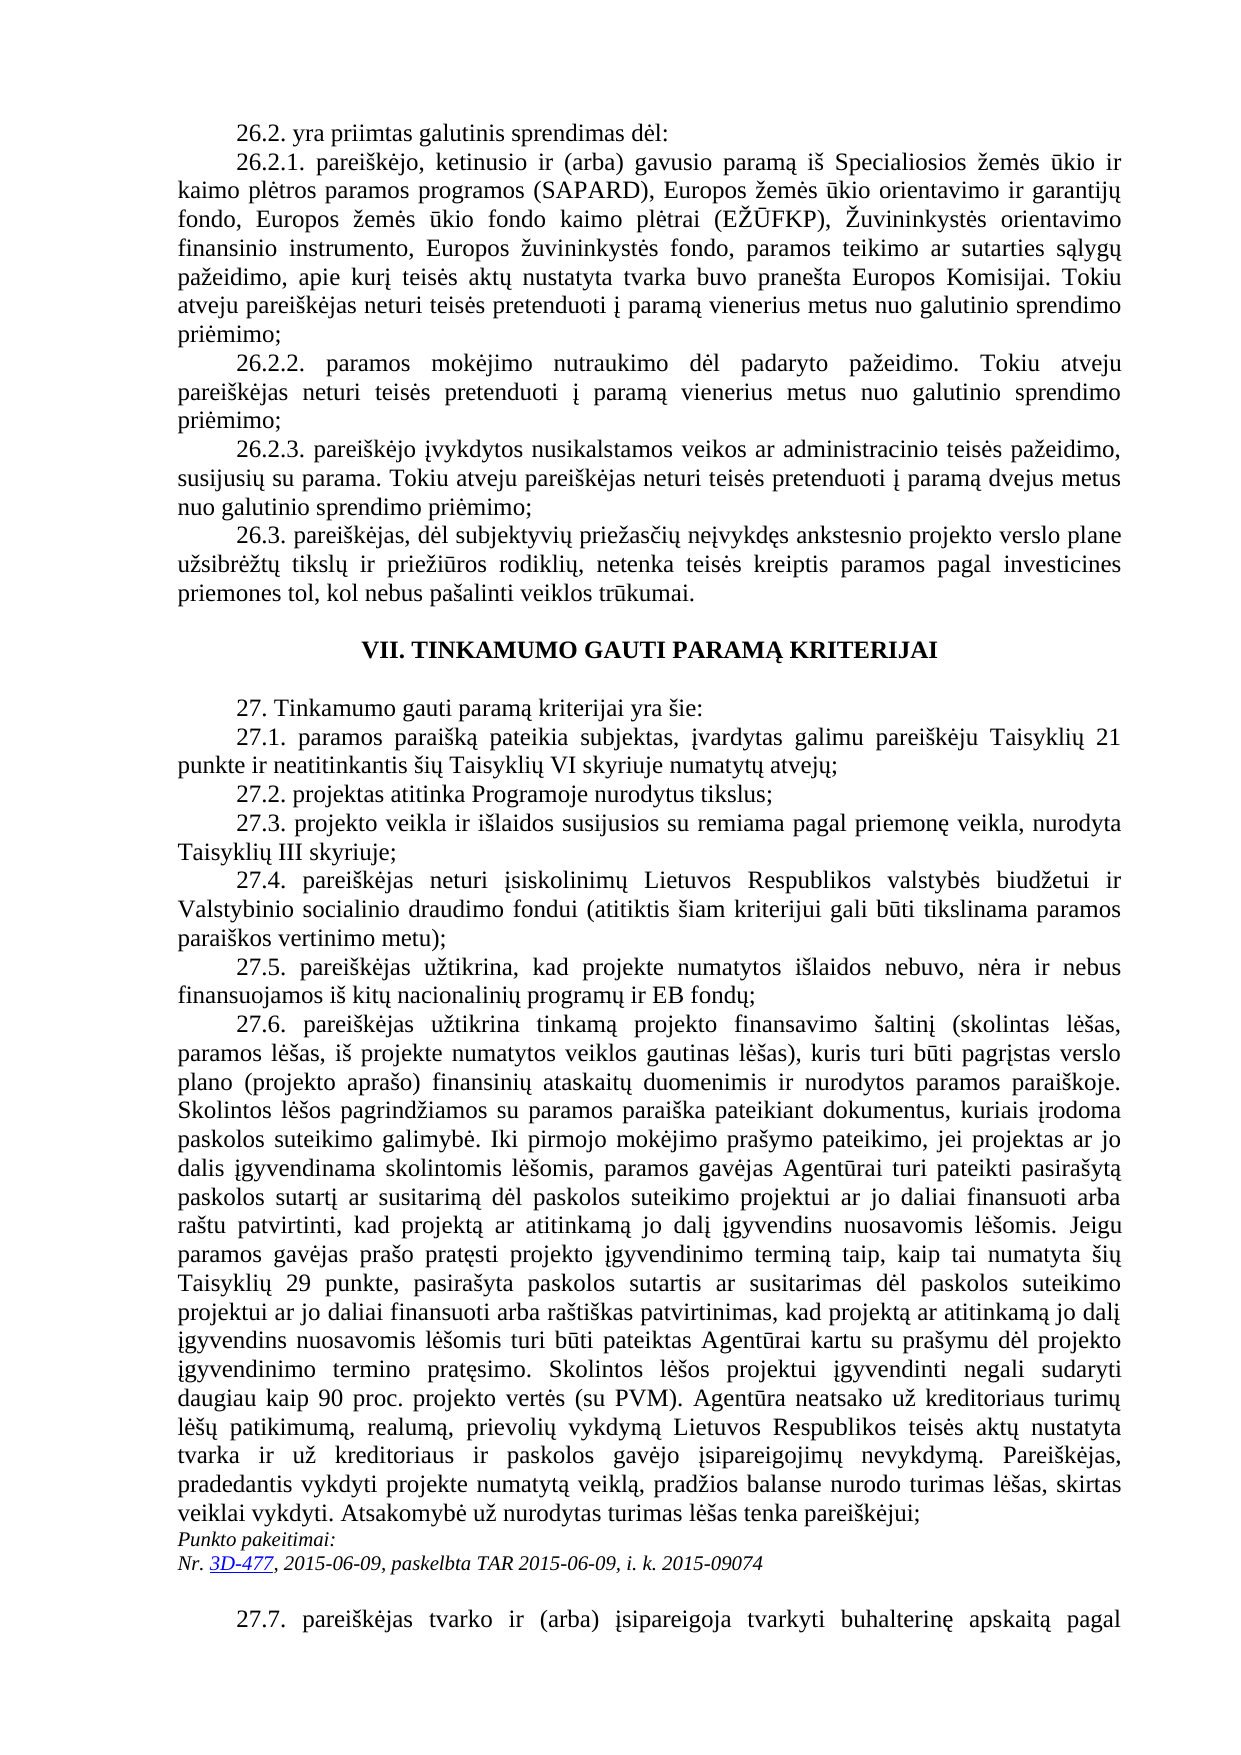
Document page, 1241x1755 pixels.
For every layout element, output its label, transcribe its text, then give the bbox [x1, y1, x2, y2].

text 27. Tinkamumo gauti paramą kriterijai yra šie: [177, 693, 1122, 722]
text 26.2.3. pareiškėjo įvykdytos nusikalstamos veikos ar administracinio teisės pažeidimo, susijusių su parama. Tokiu atveju pareiškėjas neturi teisės pretenduoti į paramą dvejus metus nuo galutinio sprendimo priėmimo; [177, 434, 1122, 521]
text 26.2.2. paramos mokėjimo nutraukimo dėl padaryto pažeidimo. Tokiu atveju pareiškėjas neturi teisės pretenduoti į paramą vienerius metus nuo galutinio sprendimo priėmimo; [177, 348, 1122, 434]
text 27.1. paramos paraišką pateikia subjektas, įvardytas galimu pareiškėju Taisyklių 21 punkte ir neatitinkantis šių Taisyklių VI skyriuje numatytų atvejų; [177, 722, 1122, 779]
text VII. TINKAMUMO GAUTI PARAMĄ KRITERIJAI [177, 636, 1122, 664]
text 27.5. pareiškėjas užtikrina, kad projekte numatytos išlaidos nebuvo, nėra ir nebus finansuojamos iš kitų nacionalinių programų ir EB fondų; [177, 952, 1122, 1009]
text 27.4. pareiškėjas neturi įsiskolinimų Lietuvos Respublikos valstybės biudžetui ir Valstybinio socialinio draudimo fondui (atitiktis šiam kriterijui gali būti tikslinama paramos paraiškos vertinimo metu); [177, 866, 1122, 952]
text 27.3. projekto veikla ir išlaidos susijusios su remiama pagal priemonę veikla, nurodyta Taisyklių III skyriuje; [177, 808, 1122, 866]
text 26.3. pareiškėjas, dėl subjektyvių priežasčių neįvykdęs ankstesnio projekto verslo plane užsibrėžtų tikslų ir priežiūros rodiklių, netenka teisės kreiptis paramos pagal investicines priemones tol, kol nebus pašalinti veiklos trūkumai. [177, 521, 1122, 607]
text 26.2.1. pareiškėjo, ketinusio ir (arba) gavusio paramą iš Specialiosios žemės ūkio ir kaimo plėtros paramos programos (SAPARD), Europos žemės ūkio orientavimo ir garantijų fondo, Europos žemės ūkio fondo kaimo plėtrai (EŽŪFKP), Žuvininkystės orientavimo finansinio instrumento, Europos žuvininkystės fondo, paramos teikimo ar sutarties sąlygų pažeidimo, apie kurį teisės aktų nustatyta tvarka buvo pranešta Europos Komisijai. Tokiu atveju pareiškėjas neturi teisės pretenduoti į paramą vienerius metus nuo galutinio sprendimo priėmimo; [177, 147, 1122, 348]
text 27.6. pareiškėjas užtikrina tinkamą projekto finansavimo šaltinį (skolintas lėšas, paramos lėšas, iš projekte numatytos veiklos gautinas lėšas), kuris turi būti pagrįstas verslo plano (projekto aprašo) finansinių ataskaitų duomenimis ir nurodytos paramos paraiškoje. Skolintos lėšos pagrindžiamos su paramos paraiška pateikiant dokumentus, kuriais įrodoma paskolos suteikimo galimybė. Iki pirmojo mokėjimo prašymo pateikimo, jei projektas ar jo dalis įgyvendinama skolintomis lėšomis, paramos gavėjas Agentūrai turi pateikti pasirašytą paskolos sutartį ar susitarimą dėl paskolos suteikimo projektui ar jo daliai finansuoti arba raštu patvirtinti, kad projektą ar atitinkamą jo dalį įgyvendins nuosavomis lėšomis. Jeigu paramos gavėjas prašo pratęsti projekto įgyvendinimo terminą taip, kaip tai numatyta šių Taisyklių 29 punkte, pasirašyta paskolos sutartis ar susitarimas dėl paskolos suteikimo projektui ar jo daliai finansuoti arba raštiškas patvirtinimas, kad projektą ar atitinkamą jo dalį įgyvendins nuosavomis lėšomis turi būti pateiktas Agentūrai kartu su prašymu dėl projekto įgyvendinimo termino pratęsimo. Skolintos lėšos projektui įgyvendinti negali sudaryti daugiau kaip 90 proc. projekto vertės (su PVM). Agentūra neatsako už kreditoriaus turimų lėšų patikimumą, realumą, prievolių vykdymą Lietuvos Respublikos teisės aktų nustatyta tvarka ir už kreditoriaus ir paskolos gavėjo įsipareigojimų nevykdymą. Pareiškėjas, pradedantis vykdyti projekte numatytą veiklą, pradžios balanse nurodo turimas lėšas, skirtas veiklai vykdyti. Atsakomybė už nurodytas turimas lėšas tenka pareiškėjui; [177, 1009, 1122, 1527]
text Punkto pakeitimai: [177, 1527, 1122, 1551]
text 26.2. yra priimtas galutinis sprendimas dėl: [177, 118, 1122, 147]
text 27.7. pareiškėjas tvarko ir (arba) įsipareigoja tvarkyti buhalterinę apskaitą pagal [177, 1604, 1122, 1632]
text Nr. 3D-477, 2015-06-09, paskelbta TAR 2015-06-09, i. k. 2015-09074 [177, 1551, 1122, 1575]
text 27.2. projektas atitinka Programoje nurodytus tikslus; [177, 779, 1122, 808]
